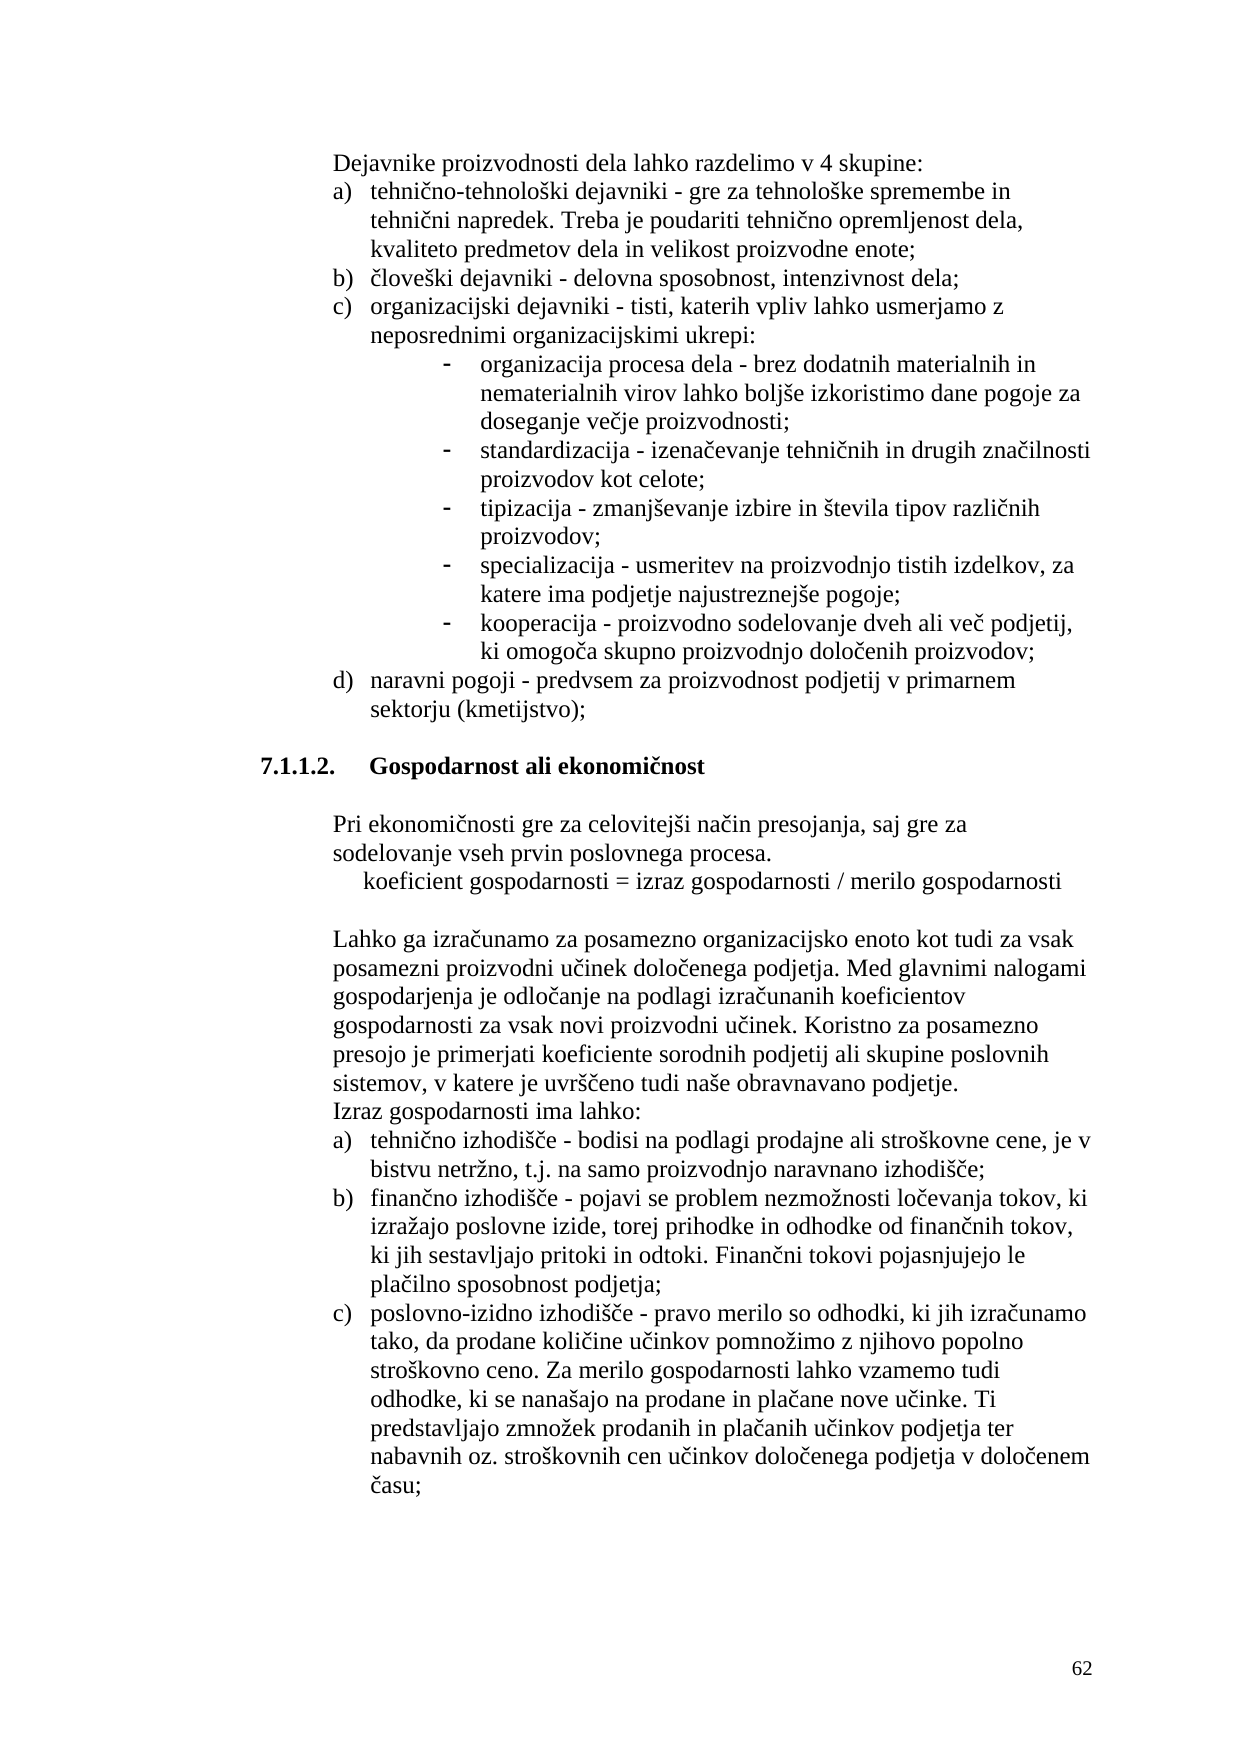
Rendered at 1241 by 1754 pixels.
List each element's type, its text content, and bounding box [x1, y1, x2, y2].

list kooperacija - proizvodno sodelovanje dveh ali več podjetij, ki omogoča skupno proizvodnjo določenih proizvodov; [443, 608, 1093, 665]
list tehnično izhodišče - bodisi na podlagi prodajne ali stroškovne cene, je v bistvu netržno, t.j. na samo proizvodnjo naravnano izhodišče; [333, 1125, 1093, 1183]
list tipizacija - zmanjševanje izbire in števila tipov različnih proizvodov; [443, 493, 1093, 550]
text koeficient gospodarnosti = izraz gospodarnosti / merilo gospodarnosti [333, 866, 1093, 895]
list Gospodarnost ali ekonomičnost [260, 751, 1093, 780]
list naravni pogoji - predvsem za proizvodnost podjetij v primarnem sektorju (kmetijstvo); [333, 665, 1093, 723]
list organizacijski dejavniki - tisti, katerih vpliv lahko usmerjamo z neposrednimi organizacijskimi ukrepi: [333, 291, 1093, 349]
list človeški dejavniki - delovna sposobnost, intenzivnost dela; [333, 263, 1093, 291]
text Dejavnike proizvodnosti dela lahko razdelimo v 4 skupine: [333, 148, 1093, 176]
text Pri ekonomičnosti gre za celovitejši način presojanja, saj gre za sodelovanje vseh prvin poslovnega procesa. [333, 809, 1093, 866]
text Lahko ga izračunamo za posamezno organizacijsko enoto kot tudi za vsak posamezni proizvodni učinek določenega podjetja. Med glavnimi nalogami gospodarjenja je odločanje na podlagi izračunanih koeficientov gospodarnosti za vsak novi proizvodni učinek. Koristno za posamezno presojo je primerjati koeficiente sorodnih podjetij ali skupine poslovnih sistemov, v katere je uvrščeno tudi naše obravnavano podjetje. [333, 924, 1093, 1096]
text Izraz gospodarnosti ima lahko: [333, 1096, 1093, 1125]
list poslovno-izidno izhodišče - pravo merilo so odhodki, ki jih izračunamo tako, da prodane količine učinkov pomnožimo z njihovo popolno stroškovno ceno. Za merilo gospodarnosti lahko vzamemo tudi odhodke, ki se nanašajo na prodane in plačane nove učinke. Ti predstavljajo zmnožek prodanih in plačanih učinkov podjetja ter nabavnih oz. stroškovnih cen učinkov določenega podjetja v določenem času; [333, 1298, 1093, 1499]
list organizacija procesa dela - brez dodatnih materialnih in nematerialnih virov lahko boljše izkoristimo dane pogoje za doseganje večje proizvodnosti; [443, 349, 1093, 435]
list standardizacija - izenačevanje tehničnih in drugih značilnosti proizvodov kot celote; [443, 435, 1093, 493]
list specializacija - usmeritev na proizvodnjo tistih izdelkov, za katere ima podjetje najustreznejše pogoje; [443, 550, 1093, 608]
list tehnično-tehnološki dejavniki - gre za tehnološke spremembe in tehnični napredek. Treba je poudariti tehnično opremljenost dela, kvaliteto predmetov dela in velikost proizvodne enote; [333, 176, 1093, 263]
list finančno izhodišče - pojavi se problem nezmožnosti ločevanja tokov, ki izražajo poslovne izide, torej prihodke in odhodke od finančnih tokov, ki jih sestavljajo pritoki in odtoki. Finančni tokovi pojasnjujejo le plačilno sposobnost podjetja; [333, 1183, 1093, 1298]
